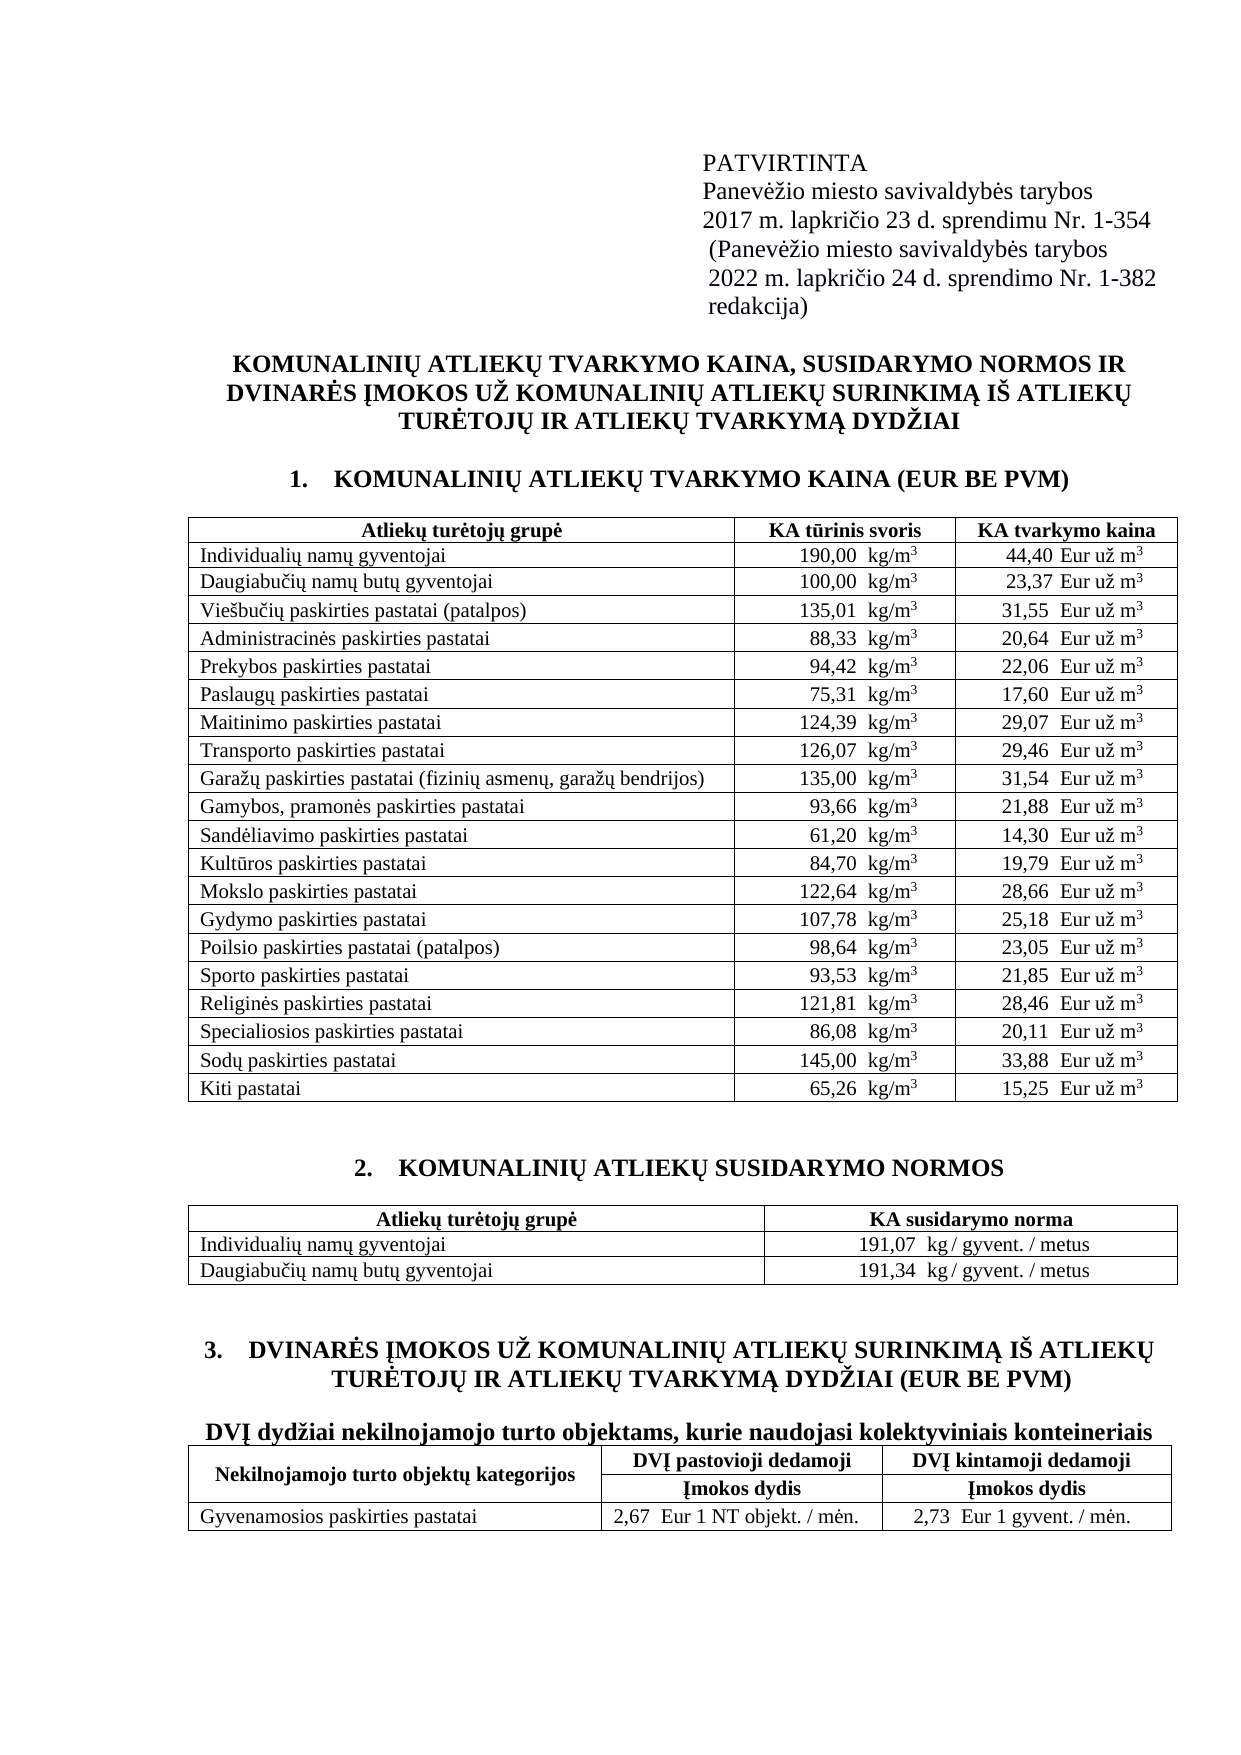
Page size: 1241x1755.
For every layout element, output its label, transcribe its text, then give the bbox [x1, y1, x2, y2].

table_cell 107,78 [735, 905, 868, 932]
table_cell 21,85 [956, 962, 1060, 989]
table_cell Eur 1 NT objekt. / mėn. [661, 1503, 882, 1530]
table_cell kg/m3 [868, 849, 955, 876]
table_cell Eur už m3 [1060, 990, 1177, 1017]
table_cell kg/m3 [868, 568, 955, 595]
table_cell Eur už m3 [1060, 680, 1177, 707]
table_cell 15,25 [956, 1074, 1060, 1101]
table_cell 75,31 [735, 680, 868, 707]
table_cell kg/m3 [868, 821, 955, 848]
table_cell Eur už m3 [1060, 877, 1177, 904]
table_cell Eur už m3 [1060, 962, 1177, 989]
table_cell 19,79 [956, 849, 1060, 876]
table_cell 122,64 [735, 877, 868, 904]
table_cell Individualių namų gyventojai [189, 1232, 764, 1256]
table_cell Prekybos paskirties pastatai [189, 652, 734, 679]
table_cell kg/m3 [868, 680, 955, 707]
table_cell 44,40 [956, 543, 1060, 567]
table_cell Eur už m3 [1060, 737, 1177, 764]
table_cell kg/m3 [868, 1074, 955, 1101]
table_cell Eur 1 gyvent. / mėn. [961, 1503, 1171, 1530]
table_cell kg/m3 [868, 934, 955, 961]
table_cell 20,11 [956, 1018, 1060, 1045]
table_cell 23,05 [956, 934, 1060, 961]
table_cell kg/m3 [868, 737, 955, 764]
table_cell Eur už m3 [1060, 793, 1177, 820]
table_cell 28,46 [956, 990, 1060, 1017]
table_cell kg/m3 [868, 962, 955, 989]
table_cell Sporto paskirties pastatai [189, 962, 734, 989]
table_cell 33,88 [956, 1046, 1060, 1073]
table_cell Paslaugų paskirties pastatai [189, 680, 734, 707]
table_cell 191,34 [765, 1257, 927, 1284]
table_cell Sodų paskirties pastatai [189, 1046, 734, 1073]
table_cell 20,64 [956, 624, 1060, 651]
table_cell kg / gyvent. / metus [927, 1232, 1177, 1256]
table_cell Eur už m3 [1060, 934, 1177, 961]
table_cell Eur už m3 [1060, 568, 1177, 595]
table_cell kg/m3 [868, 905, 955, 932]
table_cell 29,07 [956, 709, 1060, 736]
text DVĮ dydžiai nekilnojamojo turto objektams, kurie naudojasi kolektyviniais konteineriais [177, 1417, 1181, 1445]
table_header KA tvarkymo kaina [956, 518, 1177, 542]
table_cell 31,54 [956, 765, 1060, 792]
table_cell Įmokos dydis [883, 1475, 1171, 1502]
table_cell 100,00 [735, 568, 868, 595]
table_cell 135,00 [735, 765, 868, 792]
table_cell kg/m3 [868, 793, 955, 820]
table_cell Eur už m3 [1060, 652, 1177, 679]
table_cell Individualių namų gyventojai [189, 543, 734, 567]
table_header Atliekų turėtojų grupė [189, 518, 734, 542]
text 1. KOMUNALINIŲ ATLIEKŲ TVARKYMO KAINA (EUR BE PVM) [177, 464, 1181, 493]
table_cell 191,07 [765, 1232, 927, 1256]
table_cell Eur už m3 [1060, 849, 1177, 876]
table_cell 29,46 [956, 737, 1060, 764]
table_cell Sandėliavimo paskirties pastatai [189, 821, 734, 848]
table_cell Eur už m3 [1060, 1074, 1177, 1101]
table_cell 23,37 [956, 568, 1060, 595]
table_cell 25,18 [956, 905, 1060, 932]
table_cell Garažų paskirties pastatai (fizinių asmenų, garažų bendrijos) [189, 765, 734, 792]
table_cell kg/m3 [868, 652, 955, 679]
table_cell Poilsio paskirties pastatai (patalpos) [189, 934, 734, 961]
text Panevėžio miesto savivaldybės tarybos [177, 176, 1181, 205]
text 2022 m. lapkričio 24 d. sprendimo Nr. 1-382 [708, 263, 1181, 291]
table_cell 84,70 [735, 849, 868, 876]
table_cell 145,00 [735, 1046, 868, 1073]
table_cell Gamybos, pramonės paskirties pastatai [189, 793, 734, 820]
table_cell Administracinės paskirties pastatai [189, 624, 734, 651]
table_cell Eur už m3 [1060, 596, 1177, 623]
table_cell kg/m3 [868, 596, 955, 623]
table_cell kg/m3 [868, 709, 955, 736]
text 3. DVINARĖS ĮMOKOS UŽ KOMUNALINIŲ ATLIEKŲ SURINKIMĄ IŠ ATLIEKŲ TURĖTOJŲ IR ATLIEKŲ TVARKYMĄ DYDŽIAI (EUR BE PVM) [177, 1335, 1181, 1393]
table_cell 126,07 [735, 737, 868, 764]
table_header KA susidarymo norma [765, 1206, 1177, 1231]
table_cell Eur už m3 [1060, 1018, 1177, 1045]
table_cell kg/m3 [868, 1018, 955, 1045]
table_cell kg/m3 [868, 990, 955, 1017]
table_cell Gydymo paskirties pastatai [189, 905, 734, 932]
table_cell Eur už m3 [1060, 624, 1177, 651]
text 2017 m. lapkričio 23 d. sprendimu Nr. 1-354 [177, 205, 1181, 234]
table_cell Eur už m3 [1060, 543, 1177, 567]
table_cell Religinės paskirties pastatai [189, 990, 734, 1017]
table_cell 88,33 [735, 624, 868, 651]
table_cell 93,53 [735, 962, 868, 989]
table_cell Eur už m3 [1060, 709, 1177, 736]
table_cell 94,42 [735, 652, 868, 679]
table_cell Eur už m3 [1060, 821, 1177, 848]
table_cell kg/m3 [868, 877, 955, 904]
table_cell kg/m3 [868, 543, 955, 567]
table_cell 2,73 [883, 1503, 961, 1530]
table_cell Kultūros paskirties pastatai [189, 849, 734, 876]
table_cell 93,66 [735, 793, 868, 820]
table_header Nekilnojamojo turto objektų kategorijos [189, 1446, 601, 1502]
table_header DVĮ pastovioji dedamoji [602, 1446, 882, 1473]
text PATVIRTINTA [177, 148, 1181, 176]
table_cell 31,55 [956, 596, 1060, 623]
table_cell 65,26 [735, 1074, 868, 1101]
text 2. KOMUNALINIŲ ATLIEKŲ SUSIDARYMO NORMOS [177, 1153, 1181, 1181]
table_cell kg / gyvent. / metus [927, 1257, 1177, 1284]
table_cell 2,67 [602, 1503, 661, 1530]
table_cell 28,66 [956, 877, 1060, 904]
table_cell Įmokos dydis [602, 1475, 882, 1502]
table_cell Eur už m3 [1060, 765, 1177, 792]
table_cell kg/m3 [868, 624, 955, 651]
table_cell 14,30 [956, 821, 1060, 848]
table_cell kg/m3 [868, 1046, 955, 1073]
table_cell Gyvenamosios paskirties pastatai [189, 1503, 601, 1530]
table_cell Transporto paskirties pastatai [189, 737, 734, 764]
table_cell Maitinimo paskirties pastatai [189, 709, 734, 736]
table_cell 86,08 [735, 1018, 868, 1045]
table_cell 61,20 [735, 821, 868, 848]
text redakcija) [708, 291, 1181, 320]
table_cell 124,39 [735, 709, 868, 736]
table_cell Eur už m3 [1060, 905, 1177, 932]
table_cell 135,01 [735, 596, 868, 623]
table_header DVĮ kintamoji dedamoji [883, 1446, 1171, 1473]
table_cell Kiti pastatai [189, 1074, 734, 1101]
table_cell Viešbučių paskirties pastatai (patalpos) [189, 596, 734, 623]
table_cell 190,00 [735, 543, 868, 567]
table_cell Eur už m3 [1060, 1046, 1177, 1073]
table_header KA tūrinis svoris [735, 518, 955, 542]
table_cell 98,64 [735, 934, 868, 961]
text (Panevėžio miesto savivaldybės tarybos [694, 234, 1181, 263]
table_cell 121,81 [735, 990, 868, 1017]
table_cell Daugiabučių namų butų gyventojai [189, 1257, 764, 1284]
table_cell 22,06 [956, 652, 1060, 679]
table_cell kg/m3 [868, 765, 955, 792]
table_cell Specialiosios paskirties pastatai [189, 1018, 734, 1045]
table_cell 17,60 [956, 680, 1060, 707]
table_header Atliekų turėtojų grupė [189, 1206, 764, 1231]
table_cell Mokslo paskirties pastatai [189, 877, 734, 904]
table_cell 21,88 [956, 793, 1060, 820]
text KOMUNALINIŲ ATLIEKŲ TVARKYMO KAINA, SUSIDARYMO NORMOS IR DVINARĖS ĮMOKOS UŽ KOMUNALINIŲ ATLIEKŲ SURINKIMĄ IŠ ATLIEKŲ TURĖTOJŲ IR ATLIEKŲ TVARKYMĄ DYDŽIAI [177, 349, 1181, 435]
table_cell Daugiabučių namų butų gyventojai [189, 568, 734, 595]
